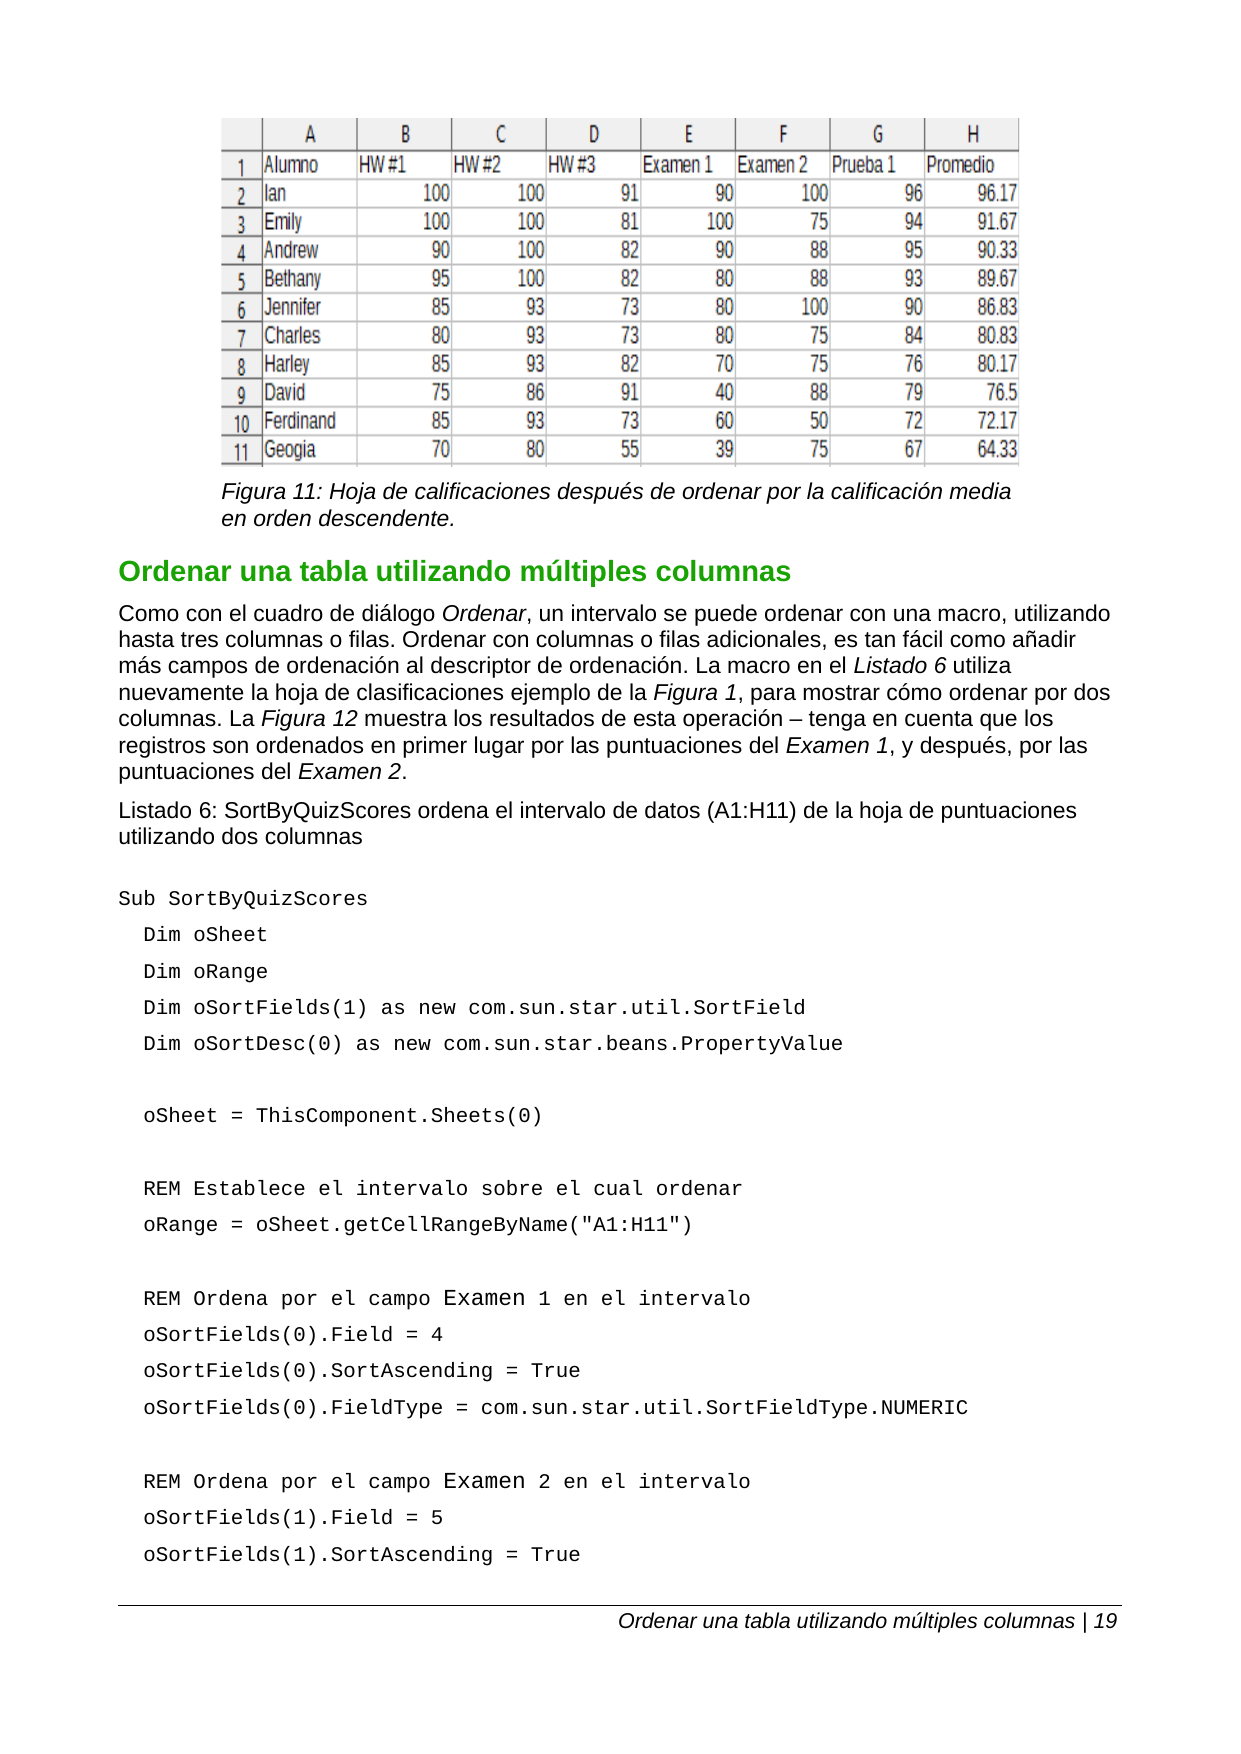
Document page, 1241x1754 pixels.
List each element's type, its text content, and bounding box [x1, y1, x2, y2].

text oSortFields(0).SortAscending = True [118, 1361, 1122, 1384]
text Sub SortByQuizScores [118, 888, 1122, 912]
text oSortFields(1).SortAscending = True [118, 1543, 1122, 1567]
picture [221, 118, 1020, 467]
text Dim oSheet [118, 924, 1122, 948]
text oRange = oSheet.getCellRangeByName("A1:H11") [118, 1214, 1122, 1237]
text Como con el cuadro de diálogo Ordenar, un intervalo se puede ordenar con una macro, utilizando hasta tres columnas o filas. Ordenar con columnas o filas adicionales, es tan fácil como añadir más campos de ordenación al descriptor de ordenación. La macro en el Listado 6 utiliza nuevamente la hoja de clasificaciones ejemplo de la Figura 1, para mostrar cómo ordenar por dos columnas. La Figura 12 muestra los resultados de esta operación – tenga en cuenta que los registros son ordenados en primer lugar por las puntuaciones del Examen 1, y después, por las puntuaciones del Examen 2. [118, 600, 1122, 784]
text REM Establece el intervalo sobre el cual ordenar [118, 1177, 1122, 1201]
text oSortFields(0).FieldType = com.sun.star.util.SortFieldType.NUMERIC [118, 1397, 1122, 1420]
text REM Ordena por el campo Examen 2 en el intervalo [118, 1469, 1122, 1495]
text oSortFields(1).Field = 5 [118, 1507, 1122, 1531]
text Dim oRange [118, 961, 1122, 984]
text REM Ordena por el campo Examen 1 en el intervalo [118, 1286, 1122, 1312]
subtitle Ordenar una tabla utilizando múltiples columnas [118, 554, 1122, 588]
text Figura 11: Hoja de calificaciones después de ordenar por la calificación media en orden descendente. [221, 478, 1019, 531]
text oSortFields(0).Field = 4 [118, 1324, 1122, 1348]
text Dim oSortDesc(0) as new com.sun.star.beans.PropertyValue [118, 1033, 1122, 1057]
text oSheet = ThisComponent.Sheets(0) [118, 1105, 1122, 1129]
text Dim oSortFields(1) as new com.sun.star.util.SortField [118, 997, 1122, 1020]
text Listado 6: SortByQuizScores ordena el intervalo de datos (A1:H11) de la hoja de puntuaciones utilizando dos columnas [118, 797, 1122, 849]
